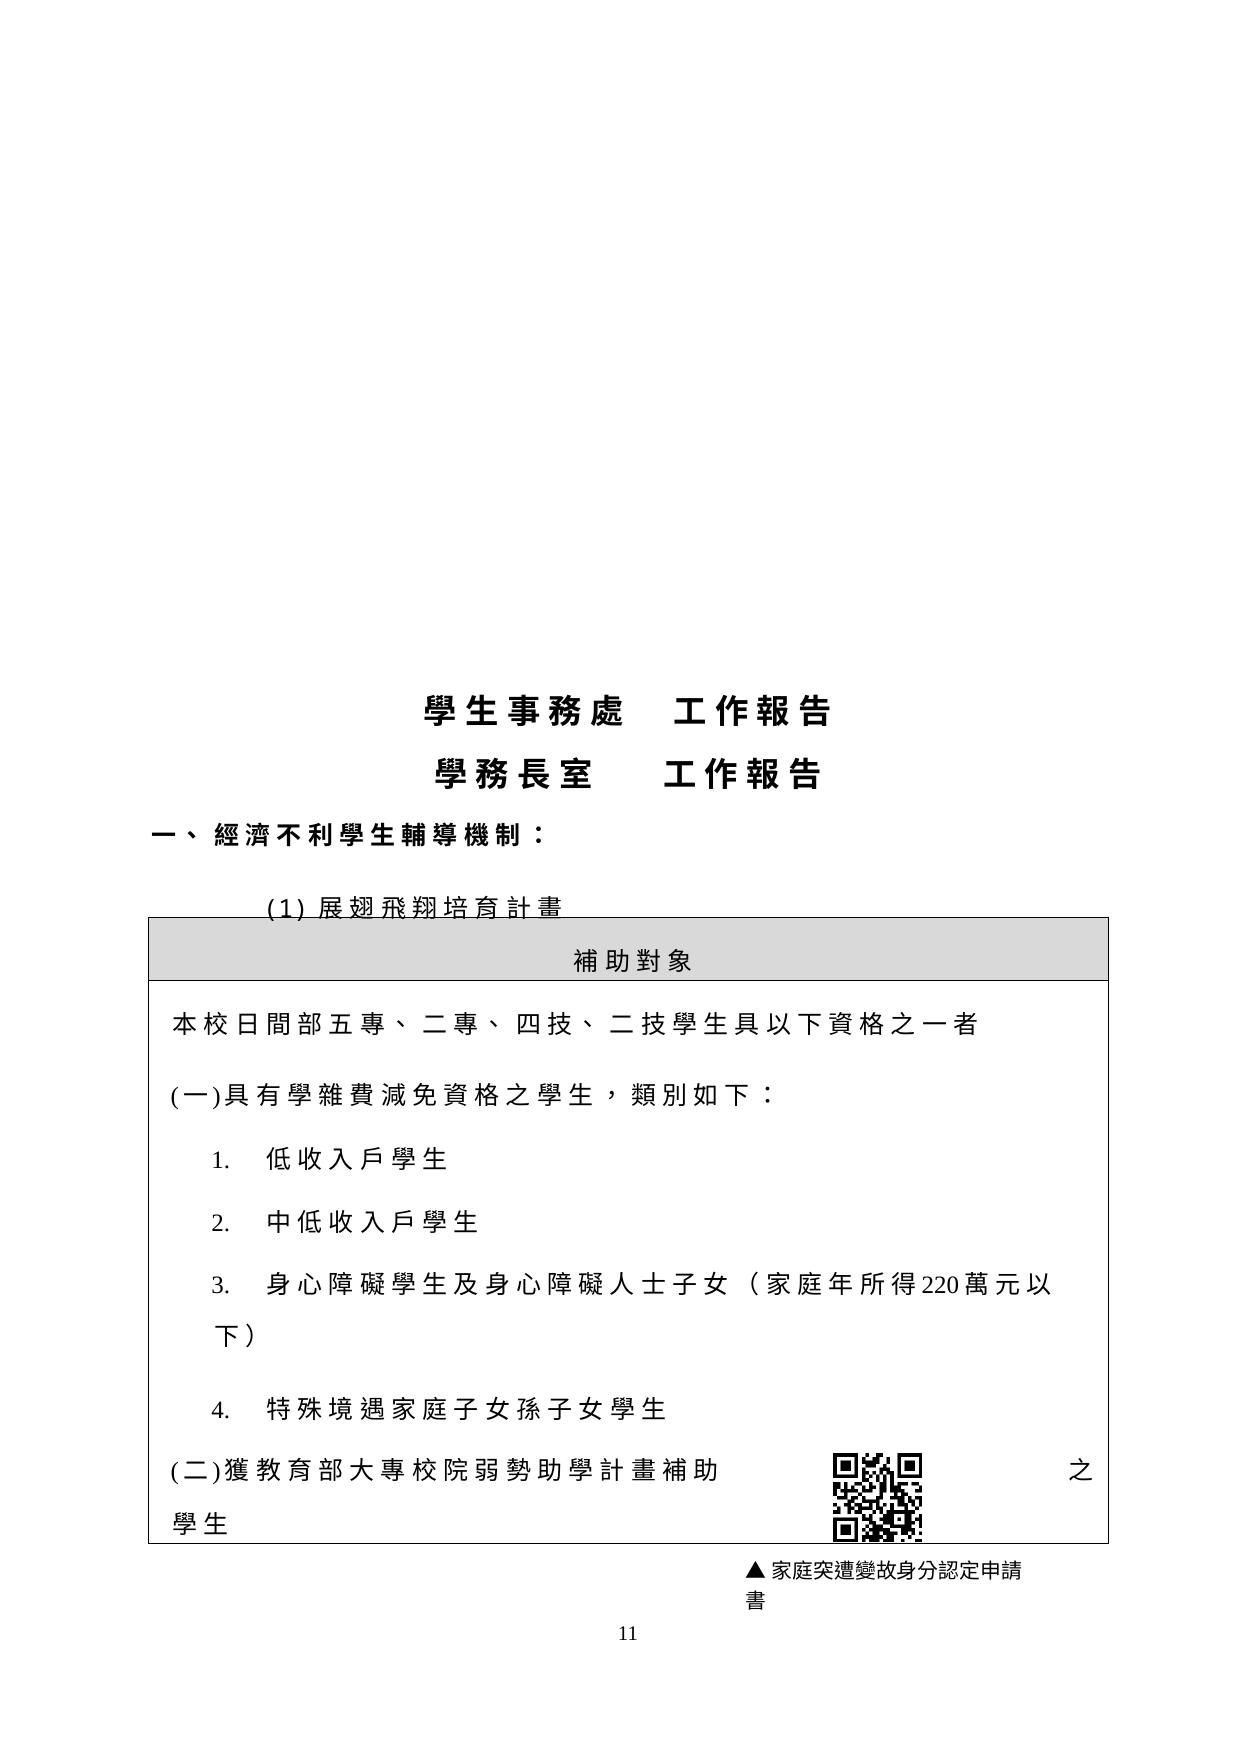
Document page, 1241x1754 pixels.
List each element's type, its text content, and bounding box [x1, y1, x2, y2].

table_header 補助對象 [149, 918, 1108, 980]
list 展翅飛翔培育計畫 [261, 855, 1107, 917]
text 學務長室 工作報告 [148, 730, 1107, 792]
text 一、經濟不利學生輔導機制： [148, 792, 1107, 855]
table_cell 本校日間部五專、二專、四技、二技學生具以下資格之一者 (一)具有學雜費減免資格之學生，類別如下： 低收入戶學生 中低收入戶學生 身心障礙學生及身心障礙人士子女（家庭年所得220萬元以下） 特殊境遇家庭子女孫子女學生 (二)獲教育部大專校院弱勢助學計畫補助之學生 [149, 981, 1108, 1543]
text 學生事務處 工作報告 [148, 667, 1107, 730]
